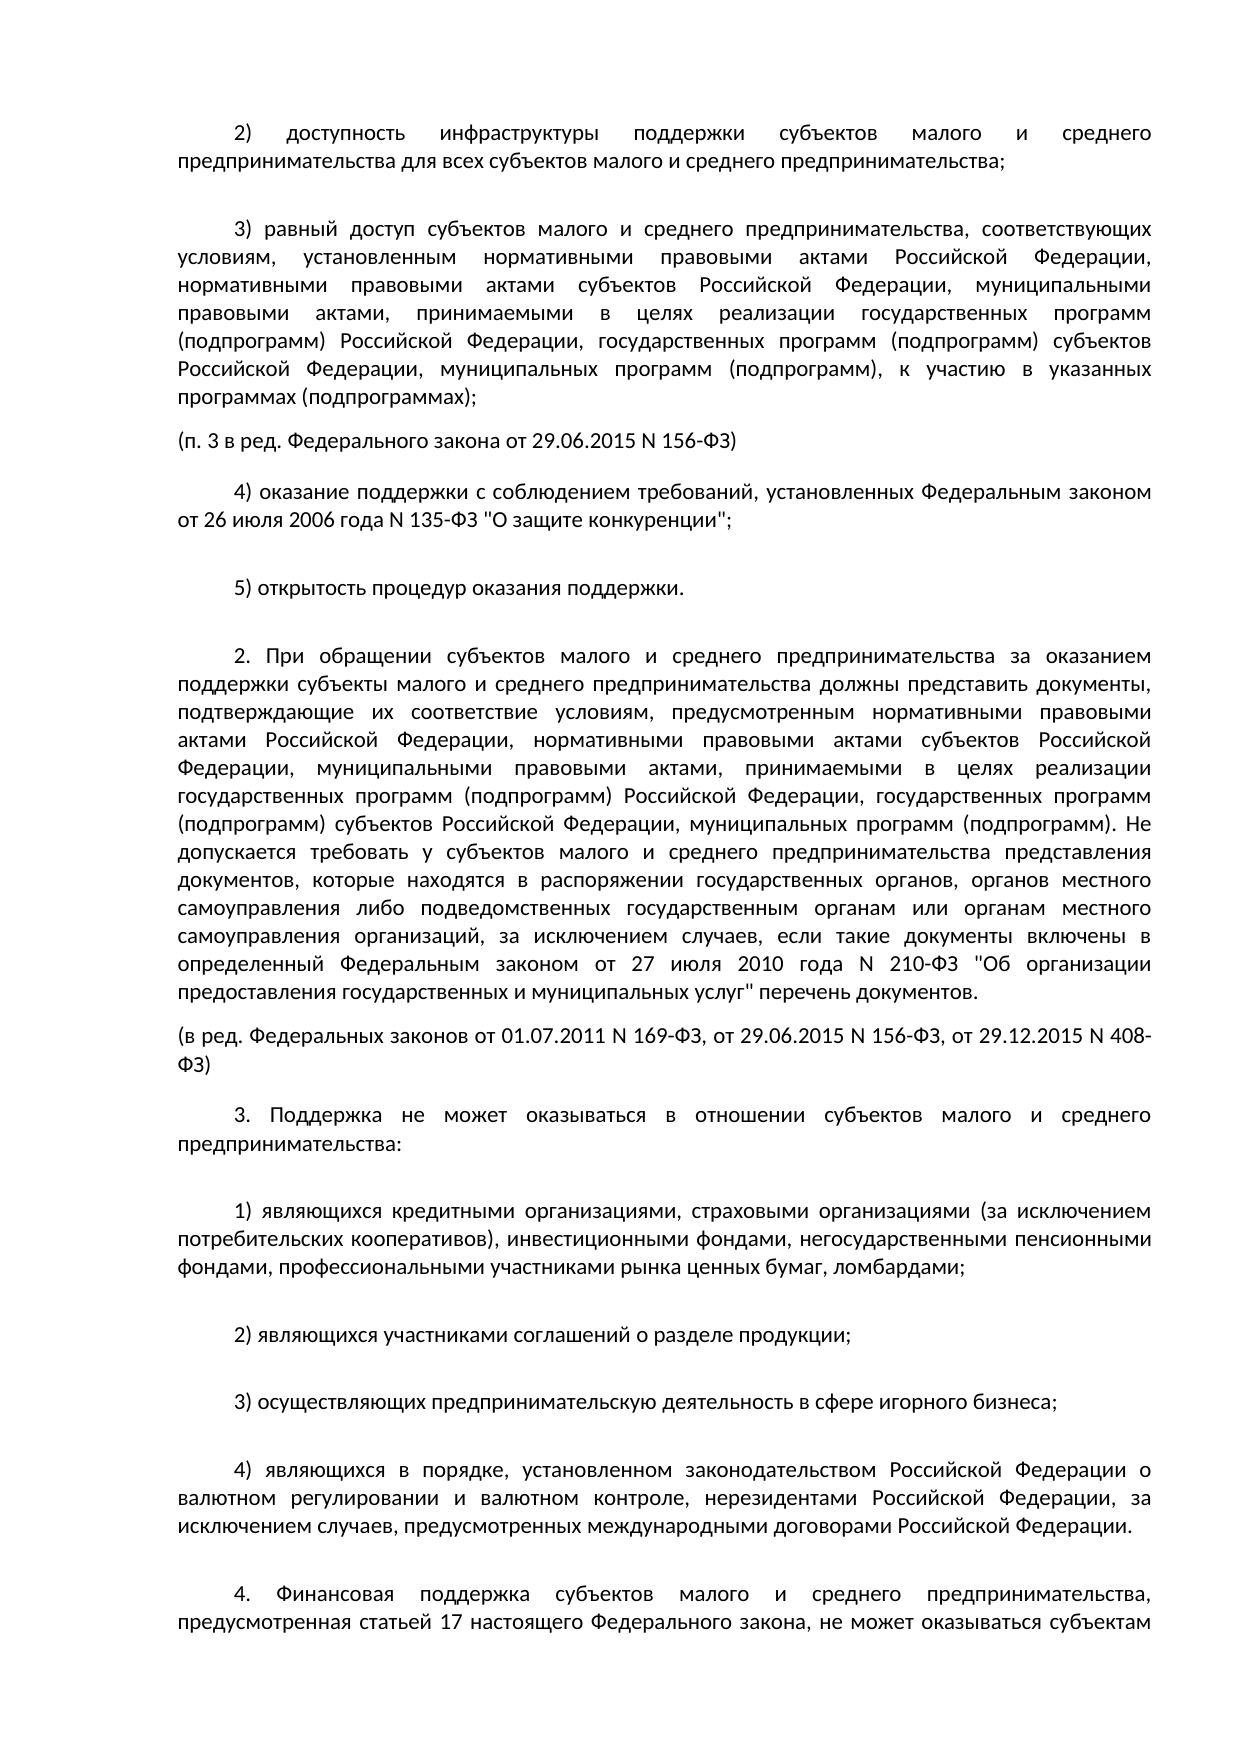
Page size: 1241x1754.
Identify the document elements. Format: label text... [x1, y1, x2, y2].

text 3) осуществляющих предпринимательскую деятельность в сфере игорного бизнеса; [177, 1387, 1152, 1416]
text 2. При обращении субъектов малого и среднего предпринимательства за оказанием поддержки субъекты малого и среднего предпринимательства должны представить документы, подтверждающие их соответствие условиям, предусмотренным нормативными правовыми актами Российской Федерации, нормативными правовыми актами субъектов Российской Федерации, муниципальными правовыми актами, принимаемыми в целях реализации государственных программ (подпрограмм) Российской Федерации, государственных программ (подпрограмм) субъектов Российской Федерации, муниципальных программ (подпрограмм). Не допускается требовать у субъектов малого и среднего предпринимательства представления документов, которые находятся в распоряжении государственных органов, органов местного самоуправления либо подведомственных государственным органам или органам местного самоуправления организаций, за исключением случаев, если такие документы включены в определенный Федеральным законом от 27 июля 2010 года N 210-ФЗ "Об организации предоставления государственных и муниципальных услуг" перечень документов. [177, 641, 1152, 1005]
text 3) равный доступ субъектов малого и среднего предпринимательства, соответствующих условиям, установленным нормативными правовыми актами Российской Федерации, нормативными правовыми актами субъектов Российской Федерации, муниципальными правовыми актами, принимаемыми в целях реализации государственных программ (подпрограмм) Российской Федерации, государственных программ (подпрограмм) субъектов Российской Федерации, муниципальных программ (подпрограмм), к участию в указанных программах (подпрограммах); [177, 214, 1152, 410]
text 2) доступность инфраструктуры поддержки субъектов малого и среднего предпринимательства для всех субъектов малого и среднего предпринимательства; [177, 118, 1152, 174]
text 3. Поддержка не может оказываться в отношении субъектов малого и среднего предпринимательства: [177, 1101, 1152, 1157]
text 2) являющихся участниками соглашений о разделе продукции; [177, 1320, 1152, 1348]
text 4) являющихся в порядке, установленном законодательством Российской Федерации о валютном регулировании и валютном контроле, нерезидентами Российской Федерации, за исключением случаев, предусмотренных международными договорами Российской Федерации. [177, 1455, 1152, 1539]
text 4. Финансовая поддержка субъектов малого и среднего предпринимательства, предусмотренная статьей 17 настоящего Федерального закона, не может оказываться субъектам [177, 1579, 1152, 1635]
text (п. 3 в ред. Федерального закона от 29.06.2015 N 156-ФЗ) [177, 427, 1152, 454]
text 5) открытость процедур оказания поддержки. [177, 573, 1152, 601]
text 1) являющихся кредитными организациями, страховыми организациями (за исключением потребительских кооперативов), инвестиционными фондами, негосударственными пенсионными фондами, профессиональными участниками рынка ценных бумаг, ломбардами; [177, 1196, 1152, 1280]
text (в ред. Федеральных законов от 01.07.2011 N 169-ФЗ, от 29.06.2015 N 156-ФЗ, от 29.12.2015 N 408-ФЗ) [177, 1022, 1152, 1078]
text 4) оказание поддержки с соблюдением требований, установленных Федеральным законом от 26 июля 2006 года N 135-ФЗ "О защите конкуренции"; [177, 477, 1152, 533]
